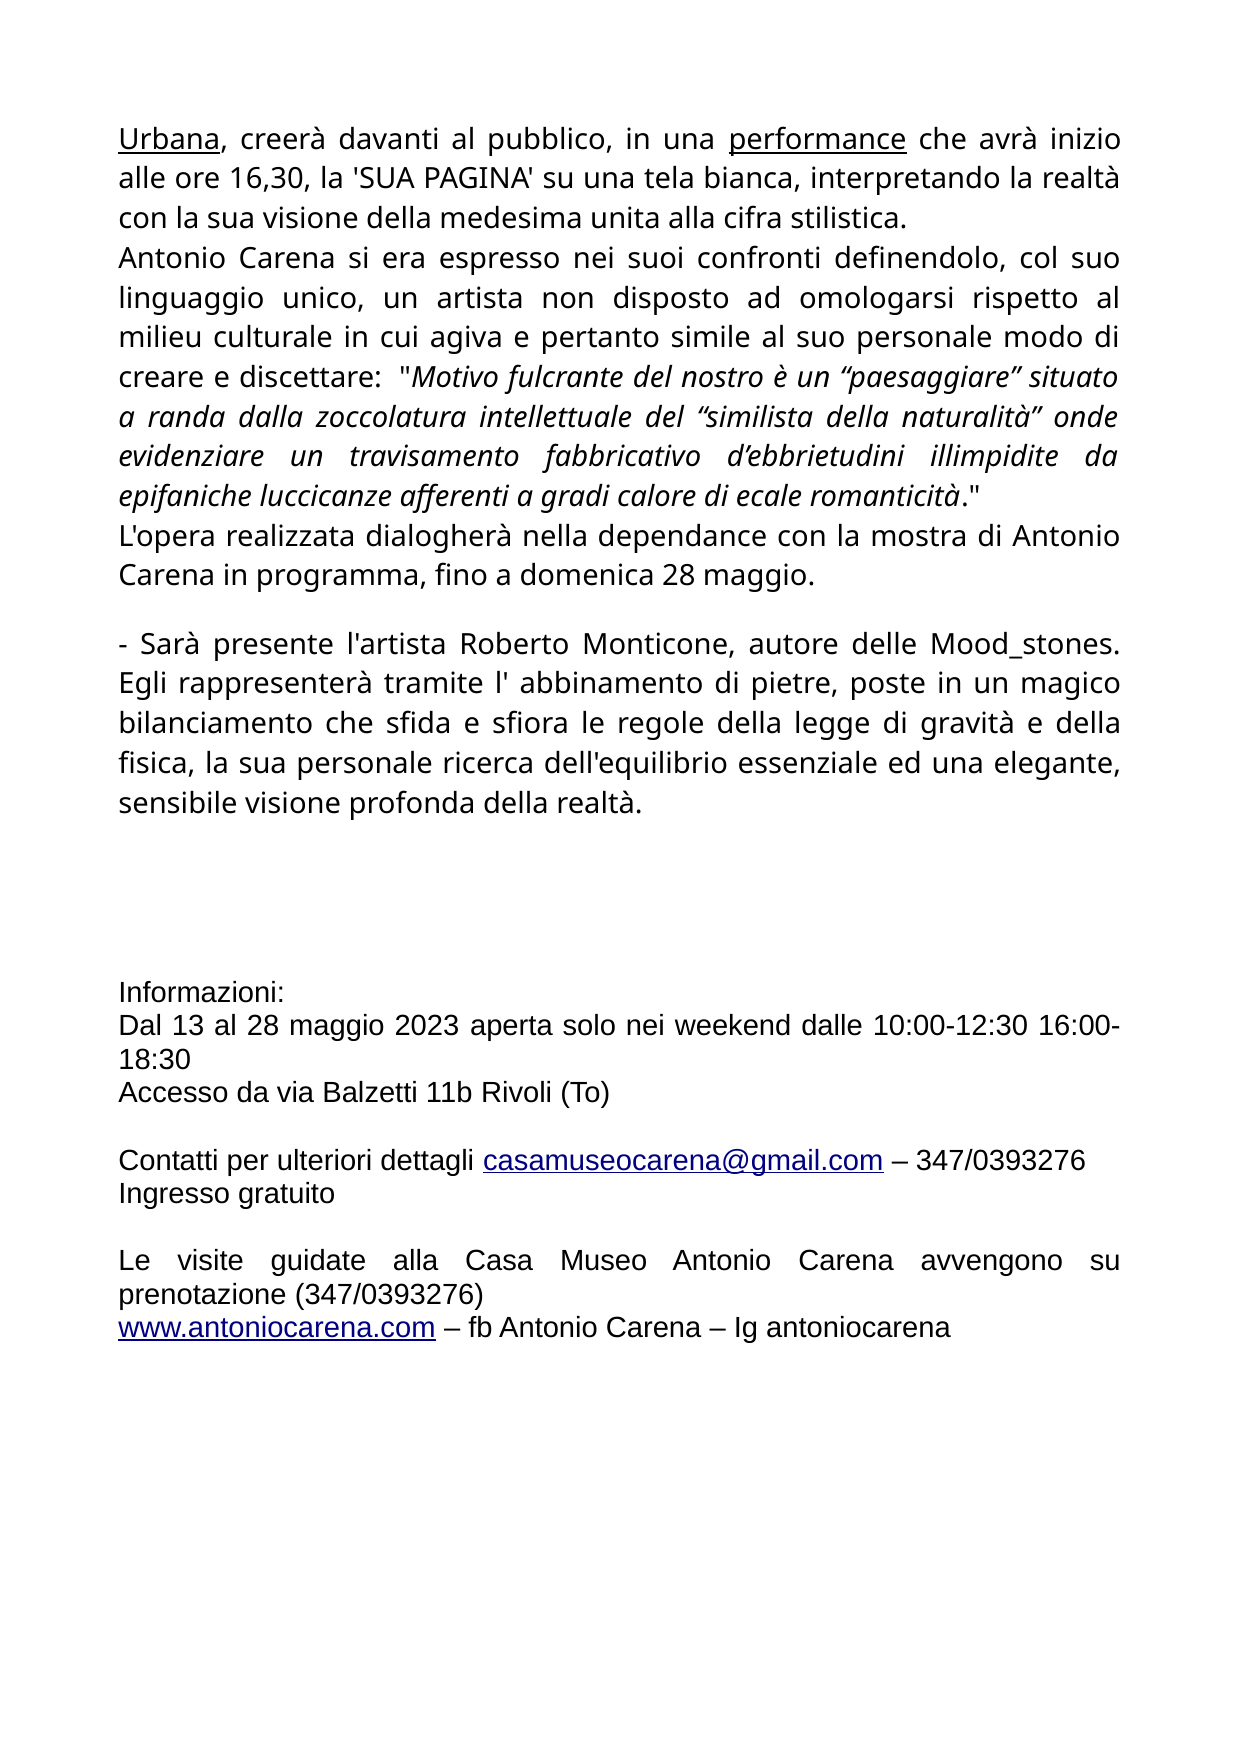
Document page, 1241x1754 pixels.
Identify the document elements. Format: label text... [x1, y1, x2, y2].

text Informazioni: [118, 975, 1122, 1008]
text Ingresso gratuito [118, 1176, 1122, 1210]
text www.antoniocarena.com – fb Antonio Carena – Ig antoniocarena [118, 1310, 1122, 1344]
text Antonio Carena si era espresso nei suoi confronti definendolo, col suo linguaggio unico, un artista non disposto ad omologarsi rispetto al milieu culturale in cui agiva e pertanto simile al suo personale modo di creare e discettare: "Motivo fulcrante del nostro è un “paesaggiare” situato a randa dalla zoccolatura intellettuale del “similista della naturalità” onde evidenziare un travisamento fabbricativo d’ebbrietudini illimpidite da epifaniche luccicanze afferenti a gradi calore di ecale romanticità." [118, 237, 1122, 515]
text L'opera realizzata dialogherà nella dependance con la mostra di Antonio Carena in programma, fino a domenica 28 maggio. [118, 515, 1122, 594]
text Contatti per ulteriori dettagli casamuseocarena@gmail.com – 347/0393276 [118, 1143, 1122, 1176]
text Accesso da via Balzetti 11b Rivoli (To) [118, 1076, 1122, 1109]
text Le visite guidate alla Casa Museo Antonio Carena avvengono su prenotazione (347/0393276) [118, 1243, 1122, 1310]
text Dal 13 al 28 maggio 2023 aperta solo nei weekend dalle 10:00-12:30 16:00-18:30 [118, 1008, 1122, 1076]
text Urbana, creerà davanti al pubblico, in una performance che avrà inizio alle ore 16,30, la 'SUA PAGINA' su una tela bianca, interpretando la realtà con la sua visione della medesima unita alla cifra stilistica. [118, 118, 1122, 237]
text - Sarà presente l'artista Roberto Monticone, autore delle Mood_stones. Egli rappresenterà tramite l' abbinamento di pietre, poste in un magico bilanciamento che sfida e sfiora le regole della legge di gravità e della fisica, la sua personale ricerca dell'equilibrio essenziale ed una elegante, sensibile visione profonda della realtà. [118, 623, 1122, 822]
